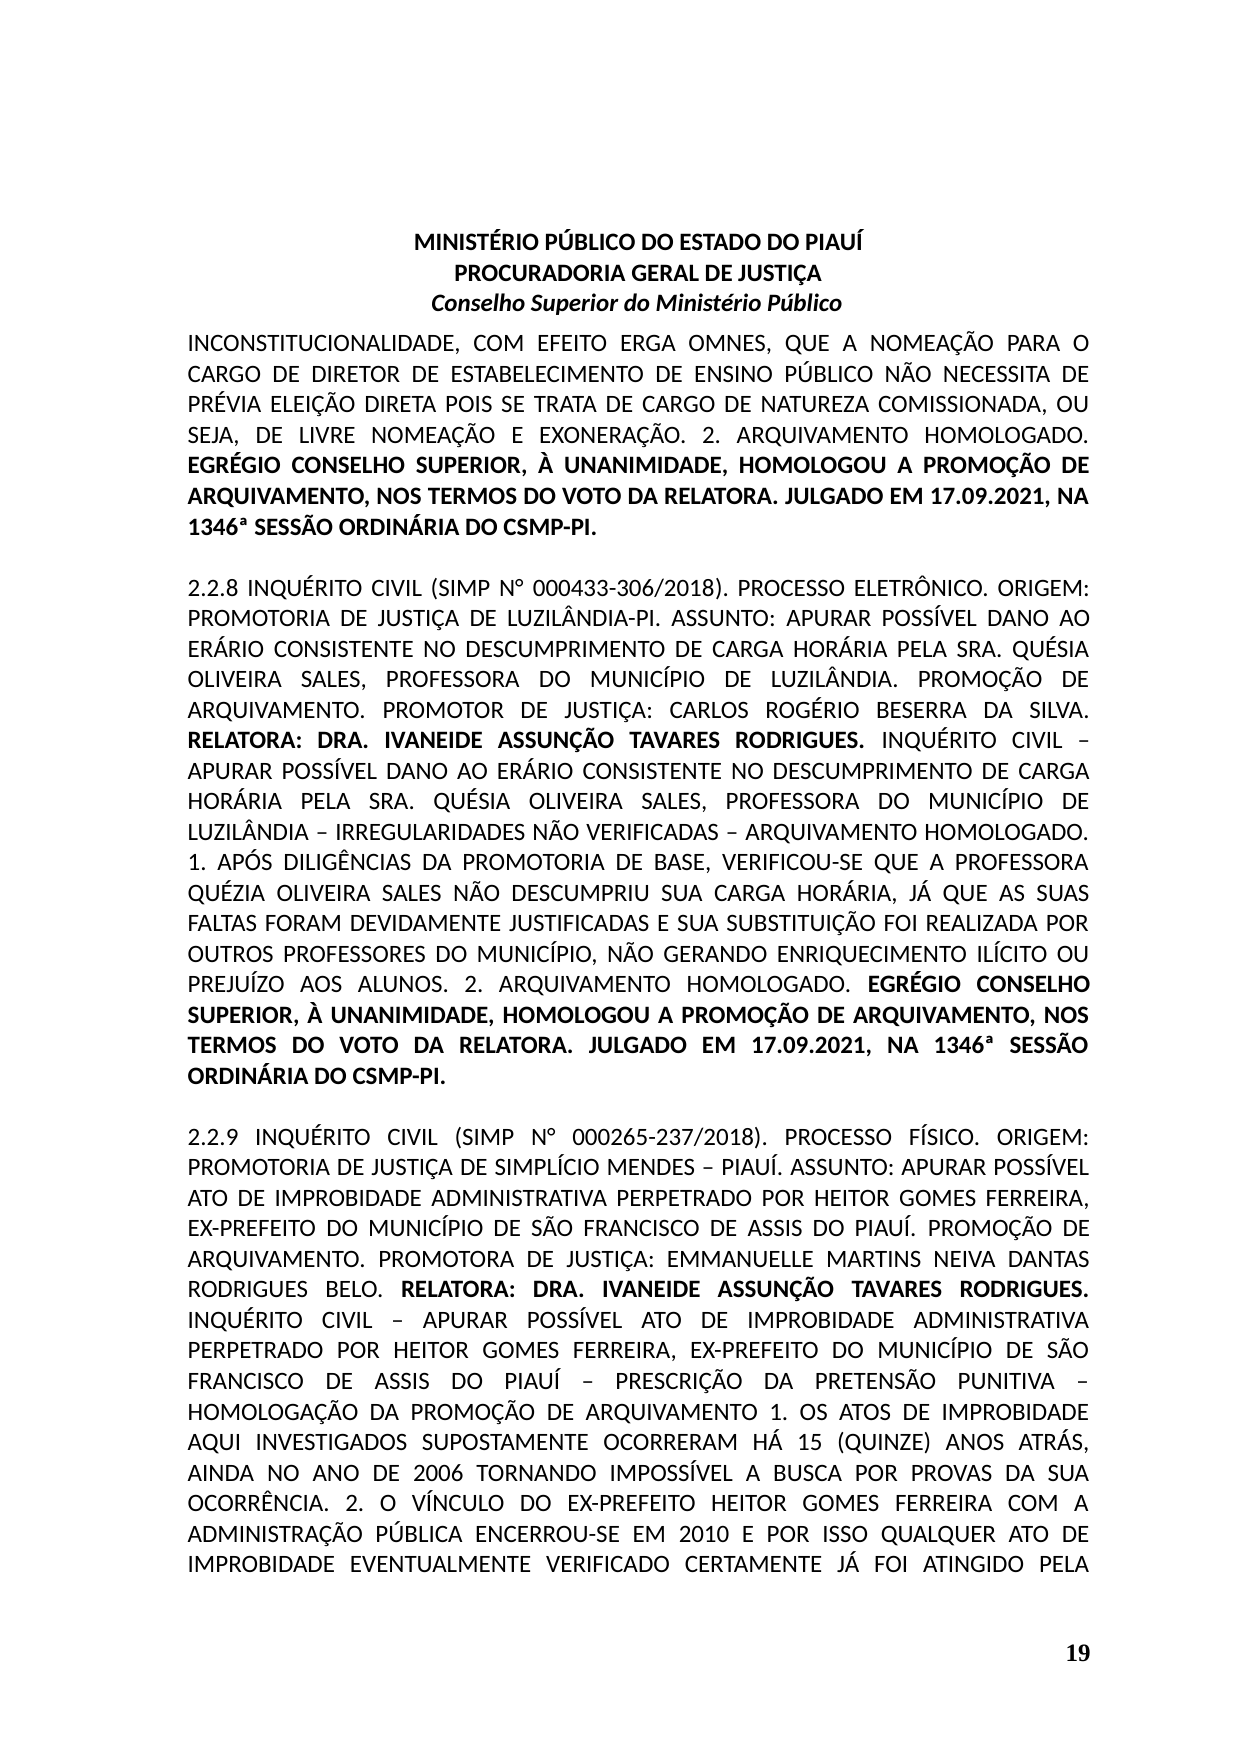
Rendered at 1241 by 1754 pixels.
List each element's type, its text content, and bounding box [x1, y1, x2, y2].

text Inconstitucionalidade, com efeito erga omnes, que a nomeação para o cargo de diretor de estabelecimento de ensino público não necessita de prévia eleição direta pois se trata de cargo de natureza comissionada, ou seja, de livre nomeação e exoneração. 2. ARQUIVAMENTO HOMOLOGADO. EGRÉGIO CONSELHO SUPERIOR, À UNANIMIDADE, HOMOLOGOU A PROMOÇÃO DE ARQUIVAMENTO, NOS TERMOS DO VOTO DA RELATORA. JULGADO EM 17.09.2021, NA 1346ª SESSÃO ORDINÁRIA DO CSMP-PI. [187, 327, 1090, 541]
text 2.2.9 Inquérito Civil (SIMP N° 000265-237/2018). Processo Físico. Origem: Promotoria de Justiça de Simplício Mendes – Piauí. Assunto: Apurar possível ato de improbidade administrativa perpetrado por HEITOR GOMES FERREIRA, ex-prefeito do Município de São Francisco de Assis do Piauí. Promoção de arquivamento. Promotora de Justiça: Emmanuelle Martins Neiva Dantas Rodrigues Belo. Relatora: Dra. Ivaneide Assunção Tavares Rodrigues. INQUÉRITO CIVIL – APURAR POSSÍVEL ATO DE IMPROBIDADE ADMINISTRATIVA PERPETRADO POR HEITOR GOMES FERREIRA, EX-PREFEITO DO MUNICÍPIO DE SÃO FRANCISCO DE ASSIS DO PIAUÍ – PRESCRIÇÃO DA PRETENSÃO PUNITIVA – HOMOLOGAÇÃO DA PROMOÇÃO DE ARQUIVAMENTO 1. Os atos de improbidade aqui investigados supostamente ocorreram há 15 (quinze) anos atrás, ainda no ano de 2006 tornando impossível a busca por provas da sua ocorrência. 2. O vínculo do ex-prefeito Heitor Gomes Ferreira com a administração pública encerrou-se em 2010 e por isso qualquer ato de improbidade eventualmente verificado certamente já foi atingido pela [187, 1121, 1090, 1579]
text 2.2.8 Inquérito Civil (SIMP N° 000433-306/2018). Processo Eletrônico. Origem: Promotoria de Justiça de Luzilândia-PI. Assunto: Apurar possível dano ao erário consistente no descumprimento de carga horária pela Sra. Quésia Oliveira Sales, professora do Município de Luzilândia. Promoção de arquivamento. Promotor de Justiça: Carlos Rogério Beserra da Silva. Relatora: Dra. Ivaneide Assunção Tavares Rodrigues. INQUÉRITO CIVIL – APURAR POSSÍVEL DANO AO ERÁRIO CONSISTENTE NO DESCUMPRIMENTO DE CARGA HORÁRIA PELA SRA. QUÉSIA OLIVEIRA SALES, PROFESSORA DO MUNICÍPIO DE LUZILÂNDIA – IRREGULARIDADES NÃO VERIFICADAS – ARQUIVAMENTO HOMOLOGADO. 1. Após diligências da Promotoria de base, verificou-se que a Professora Quézia Oliveira Sales não descumpriu sua carga horária, já que as suas faltas foram devidamente justificadas e sua substituição foi realizada por outros professores do município, não gerando enriquecimento ilícito ou prejuízo aos alunos. 2. ARQUIVAMENTO HOMOLOGADO. EGRÉGIO CONSELHO SUPERIOR, À UNANIMIDADE, HOMOLOGOU A PROMOÇÃO DE ARQUIVAMENTO, NOS TERMOS DO VOTO DA RELATORA. JULGADO EM 17.09.2021, NA 1346ª SESSÃO ORDINÁRIA DO CSMP-PI. [187, 572, 1090, 1091]
